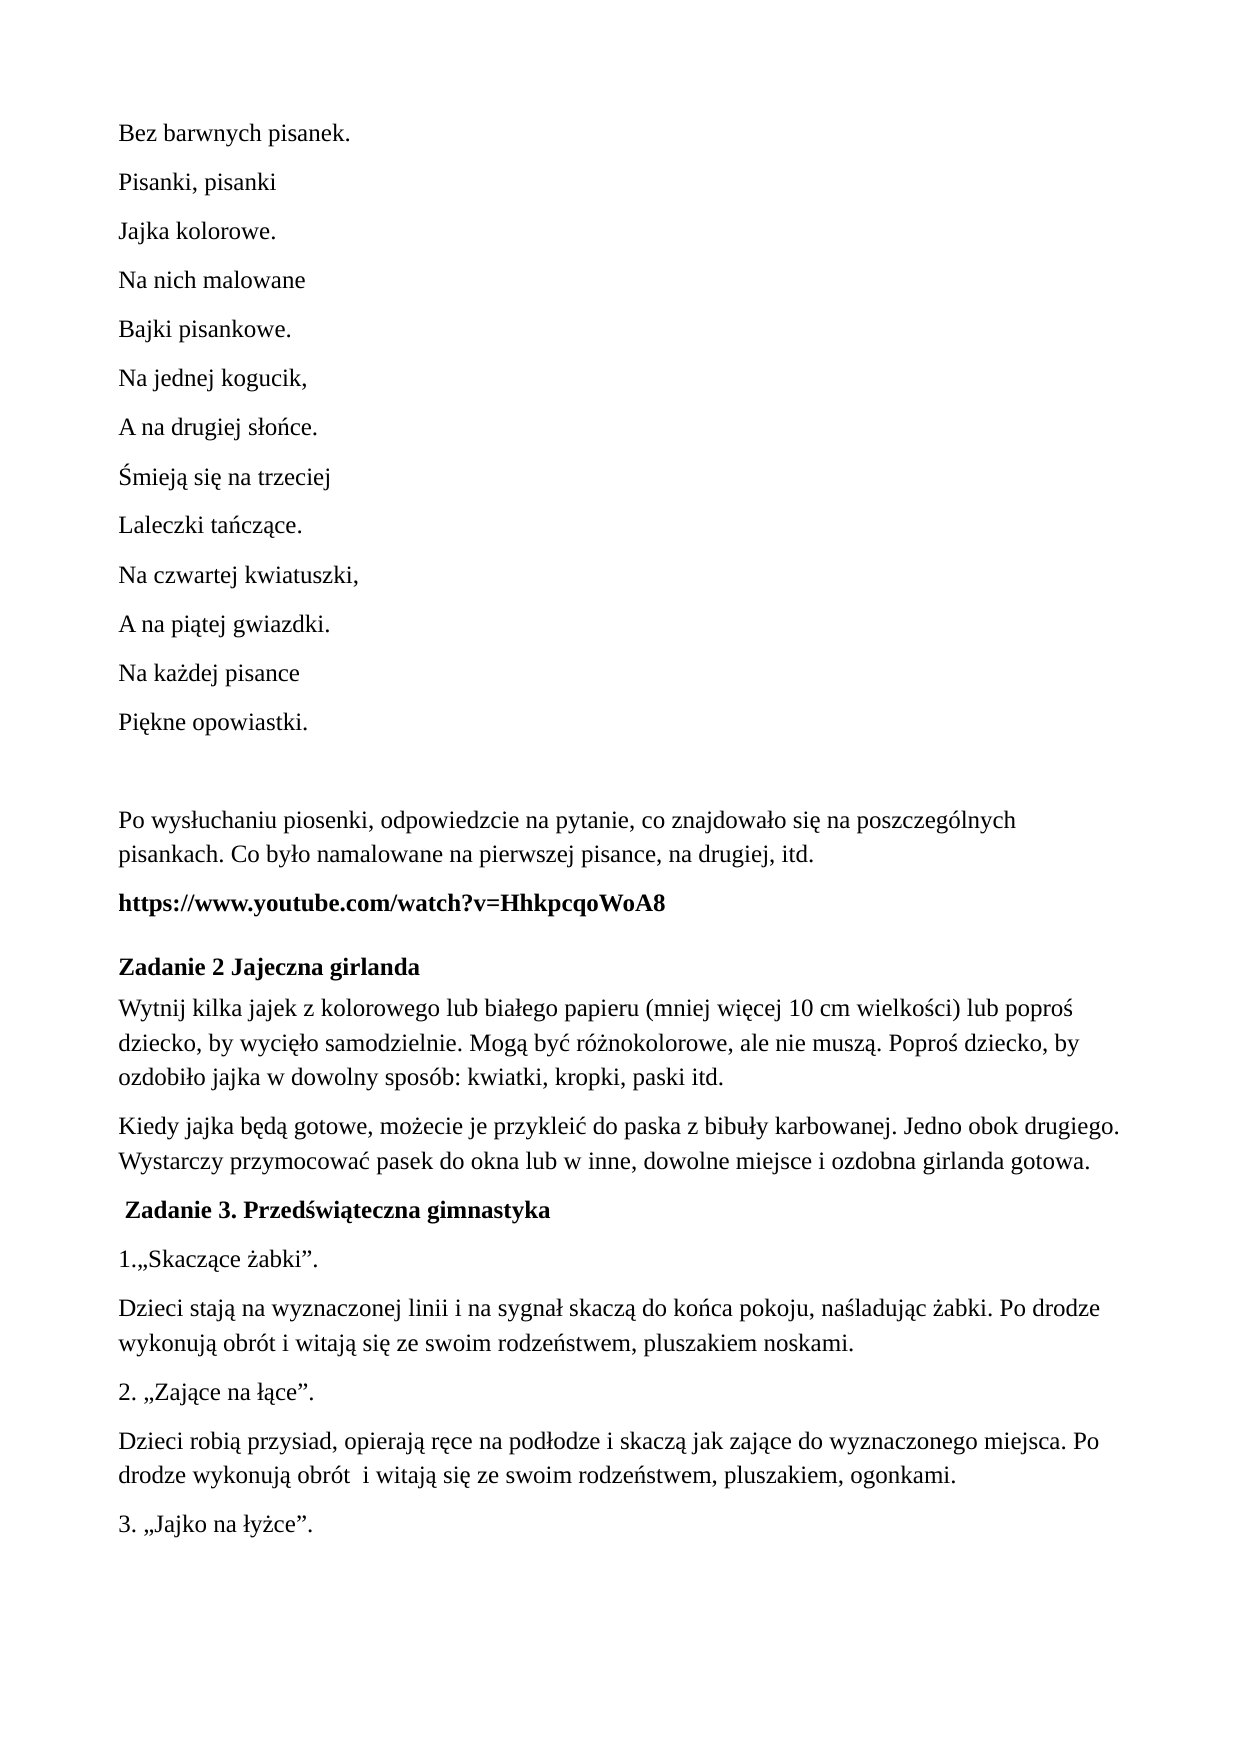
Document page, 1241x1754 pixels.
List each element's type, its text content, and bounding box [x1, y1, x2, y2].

text https://www.youtube.com/watch?v=HhkpcqoWoA8 [118, 888, 1122, 917]
text Na jednej kogucik, [118, 363, 1122, 392]
text A na piątej gwiazdki. [118, 609, 1122, 637]
text 3. „Jajko na łyżce”. [118, 1509, 1122, 1538]
text 1.„Skaczące żabki”. [118, 1244, 1122, 1273]
text Bajki pisankowe. [118, 314, 1122, 343]
text Zadanie 3. Przedświąteczna gimnastyka [118, 1195, 1122, 1224]
text Jajka kolorowe. [118, 216, 1122, 245]
text Bez barwnych pisanek. [118, 118, 1122, 147]
subtitle Zadanie 2 Jajeczna girlanda [118, 952, 1122, 981]
text Kiedy jajka będą gotowe, możecie je przykleić do paska z bibuły karbowanej. Jedno obok drugiego. Wystarczy przymocować pasek do okna lub w inne, dowolne miejsce i ozdobna girlanda gotowa. [118, 1111, 1122, 1175]
text Piękne opowiastki. [118, 707, 1122, 736]
text Na każdej pisance [118, 658, 1122, 687]
text A na drugiej słońce. [118, 412, 1122, 441]
text Wytnij kilka jajek z kolorowego lub białego papieru (mniej więcej 10 cm wielkości) lub poproś dziecko, by wycięło samodzielnie. Mogą być różnokolorowe, ale nie muszą. Poproś dziecko, by ozdobiło jajka w dowolny sposób: kwiatki, kropki, paski itd. [118, 993, 1122, 1091]
text Po wysłuchaniu piosenki, odpowiedzcie na pytanie, co znajdowało się na poszczególnych pisankach. Co było namalowane na pierwszej pisance, na drugiej, itd. [118, 805, 1122, 868]
text Dzieci robią przysiad, opierają ręce na podłodze i skaczą jak zające do wyznaczonego miejsca. Po drodze wykonują obrót i witają się ze swoim rodzeństwem, pluszakiem, ogonkami. [118, 1426, 1122, 1489]
text Na nich malowane [118, 265, 1122, 294]
text Laleczki tańczące. [118, 511, 1122, 539]
text 2. „Zające na łące”. [118, 1377, 1122, 1405]
text Na czwartej kwiatuszki, [118, 560, 1122, 588]
text Pisanki, pisanki [118, 167, 1122, 196]
text Dzieci stają na wyznaczonej linii i na sygnał skaczą do końca pokoju, naśladując żabki. Po drodze wykonują obrót i witają się ze swoim rodzeństwem, pluszakiem noskami. [118, 1293, 1122, 1356]
text Śmieją się na trzeciej [118, 462, 1122, 490]
